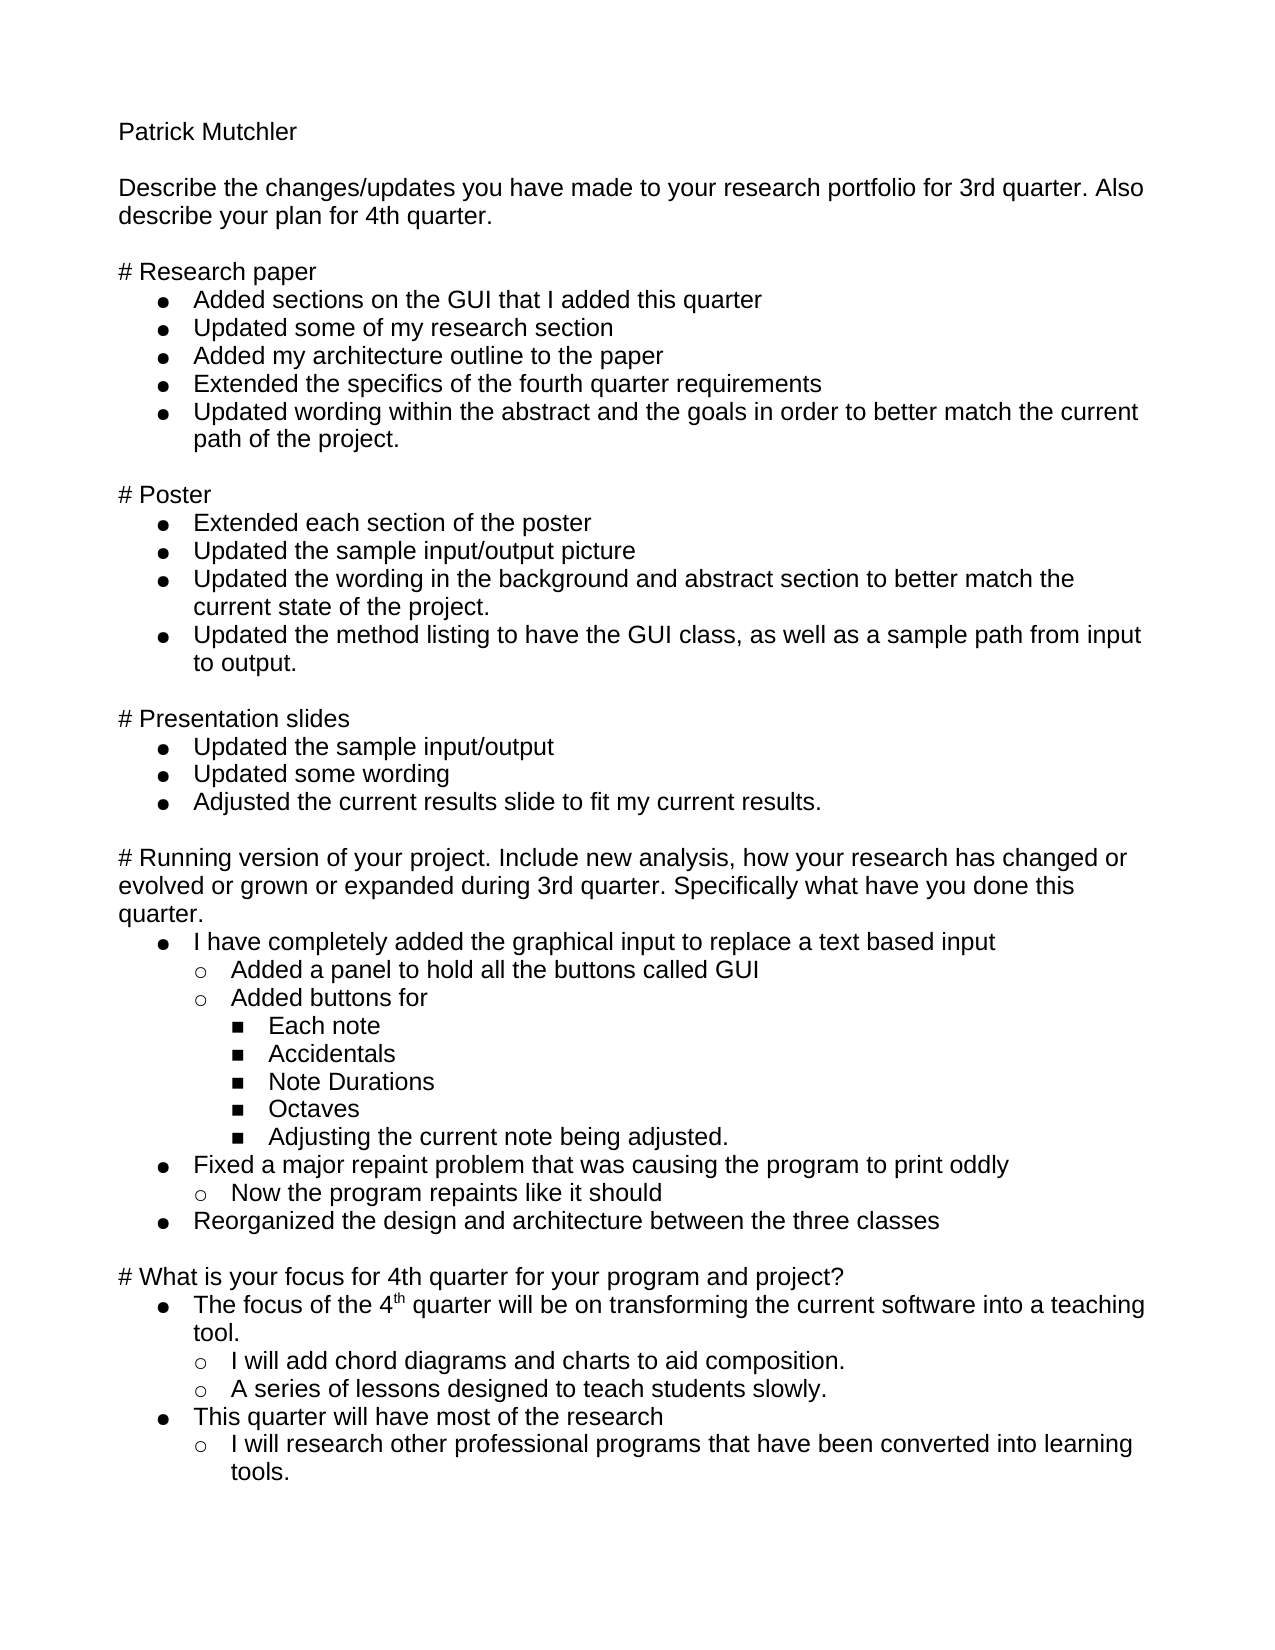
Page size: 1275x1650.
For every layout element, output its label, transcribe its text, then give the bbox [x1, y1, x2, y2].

list Updated wording within the abstract and the goals in order to better match the current path of the project. [156, 397, 1157, 453]
list Now the program repaints like it should [193, 1179, 1157, 1207]
list Note Durations [231, 1067, 1157, 1095]
list Each note [231, 1011, 1157, 1039]
list Updated some of my research section [156, 313, 1157, 341]
list Extended the specifics of the fourth quarter requirements [156, 369, 1157, 397]
text # Running version of your project. Include new analysis, how your research has changed or evolved or grown or expanded during 3rd quarter. Specifically what have you done this quarter. [118, 844, 1157, 928]
list This quarter will have most of the research [156, 1402, 1157, 1430]
list Added sections on the GUI that I added this quarter [156, 286, 1157, 313]
list Updated some wording [156, 760, 1157, 788]
text # Presentation slides [118, 704, 1157, 732]
list Accidentals [231, 1039, 1157, 1067]
text Patrick Mutchler [118, 118, 1157, 146]
list A series of lessons designed to teach students slowly. [193, 1374, 1157, 1402]
text # What is your focus for 4th quarter for your program and project? [118, 1263, 1157, 1291]
list Added a panel to hold all the buttons called GUI [193, 956, 1157, 983]
list I have completely added the graphical input to replace a text based input [156, 928, 1157, 956]
list Updated the wording in the background and abstract section to better match the current state of the project. [156, 565, 1157, 621]
list Octaves [231, 1095, 1157, 1123]
list I will add chord diagrams and charts to aid composition. [193, 1346, 1157, 1374]
list Added buttons for [193, 983, 1157, 1011]
text # Research paper [118, 258, 1157, 286]
list Updated the sample input/output picture [156, 537, 1157, 565]
list Extended each section of the poster [156, 509, 1157, 537]
list The focus of the 4th quarter will be on transforming the current software into a teaching tool. [156, 1291, 1157, 1346]
list Reorganized the design and architecture between the three classes [156, 1207, 1157, 1235]
list Fixed a major repaint problem that was causing the program to print oddly [156, 1151, 1157, 1179]
text Describe the changes/updates you have made to your research portfolio for 3rd quarter. Also describe your plan for 4th quarter. [118, 174, 1157, 230]
list Adjusted the current results slide to fit my current results. [156, 788, 1157, 816]
text # Poster [118, 481, 1157, 509]
list Updated the method listing to have the GUI class, as well as a sample path from input to output. [156, 621, 1157, 676]
list Added my architecture outline to the paper [156, 341, 1157, 369]
list I will research other professional programs that have been converted into learning tools. [193, 1430, 1157, 1486]
list Updated the sample input/output [156, 732, 1157, 760]
list Adjusting the current note being adjusted. [231, 1123, 1157, 1151]
